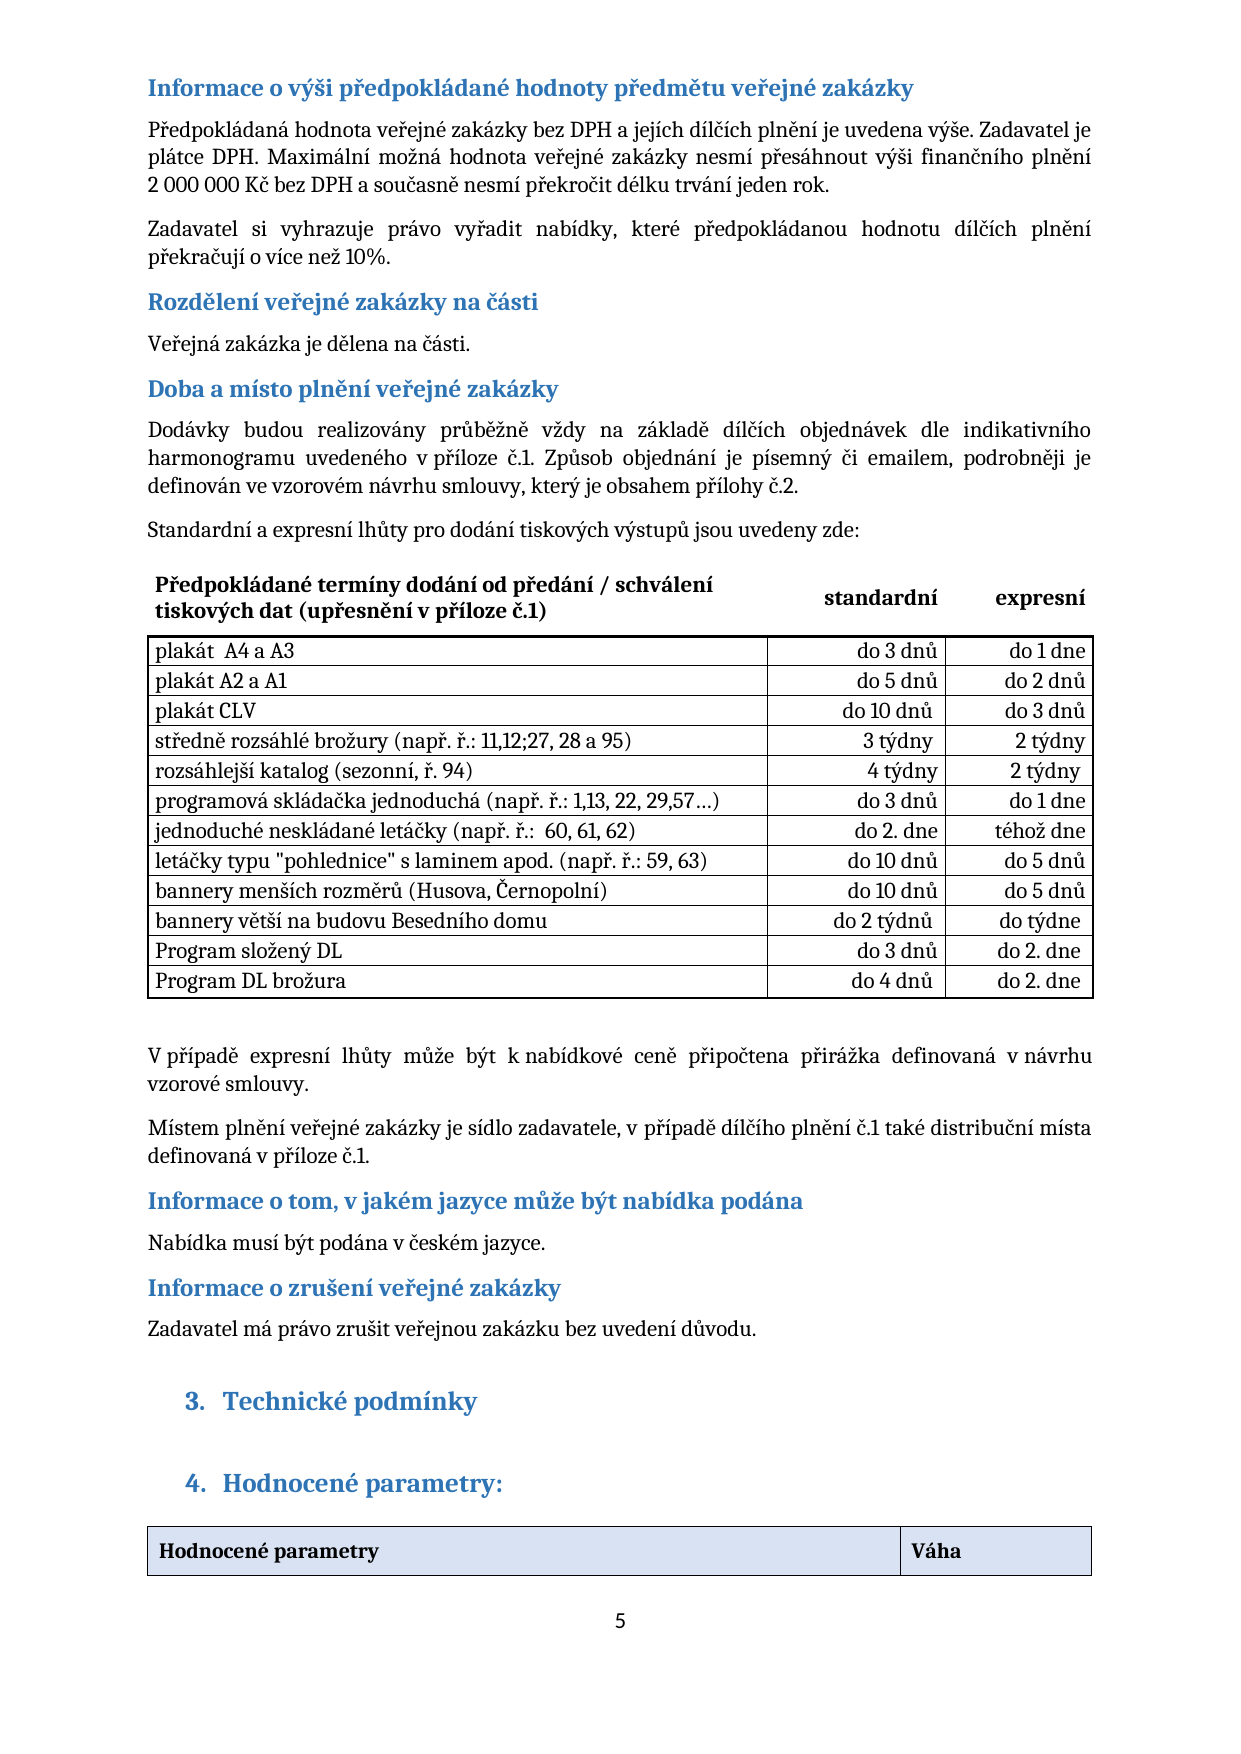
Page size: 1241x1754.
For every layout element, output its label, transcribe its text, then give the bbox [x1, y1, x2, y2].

table_cell do 3 dnů [768, 786, 945, 815]
table_cell plakát A2 a A1 [149, 666, 767, 695]
subtitle Informace o výši předpokládané hodnoty předmětu veřejné zakázky [148, 74, 1092, 103]
table_cell 2 týdny [946, 726, 1092, 755]
table_cell do 10 dnů [768, 846, 945, 875]
subtitle Rozdělení veřejné zakázky na části [148, 288, 1092, 317]
text Standardní a expresní lhůty pro dodání tiskových výstupů jsou uvedeny zde: [148, 517, 1092, 543]
text Nabídka musí být podána v českém jazyce. [148, 1229, 1092, 1256]
table_cell 4 týdny [768, 756, 945, 785]
subtitle Hodnocené parametry: [185, 1468, 1092, 1499]
table_cell téhož dne [946, 816, 1092, 845]
table_cell do 3 dnů [768, 638, 945, 665]
table_cell do 10 dnů [768, 696, 945, 725]
table_header expresní [945, 561, 1093, 635]
subtitle Doba a místo plnění veřejné zakázky [148, 375, 1092, 403]
table_cell bannery větší na budovu Besedního domu [149, 906, 767, 935]
table_cell plakát A4 a A3 [149, 638, 767, 665]
text Místem plnění veřejné zakázky je sídlo zadavatele, v případě dílčího plnění č.1 také distribuční místa definovaná v příloze č.1. [148, 1115, 1092, 1169]
table_header Předpokládané termíny dodání od předání / schválení tiskových dat (upřesnění v příloze č.1) [148, 561, 768, 635]
table_cell do 5 dnů [946, 846, 1092, 875]
table_cell rozsáhlejší katalog (sezonní, ř. 94) [149, 756, 767, 785]
table_header Hodnocené parametry [148, 1527, 900, 1575]
text V případě expresní lhůty může být k nabídkové ceně připočtena přirážka definovaná v návrhu vzorové smlouvy. [148, 1043, 1092, 1097]
table_cell programová skládačka jednoduchá (např. ř.: 1,13, 22, 29,57…) [149, 786, 767, 815]
table_cell plakát CLV [149, 696, 767, 725]
subtitle Informace o zrušení veřejné zakázky [148, 1274, 1092, 1302]
text Zadavatel si vyhrazuje právo vyřadit nabídky, které předpokládanou hodnotu dílčích plnění překračují o více než 10%. [148, 216, 1092, 270]
table_cell středně rozsáhlé brožury (např. ř.: 11,12;27, 28 a 95) [149, 726, 767, 755]
table_cell do 2 dnů [946, 666, 1092, 695]
table_cell jednoduché neskládané letáčky (např. ř.: 60, 61, 62) [149, 816, 767, 845]
table_header standardní [768, 561, 945, 635]
table_cell do 1 dne [946, 786, 1092, 815]
text Veřejná zakázka je dělena na části. [148, 330, 1092, 357]
table_cell Program DL brožura [149, 966, 767, 997]
table_cell do 4 dnů [768, 966, 945, 997]
table_cell do 3 dnů [946, 696, 1092, 725]
table_cell do týdne [946, 906, 1092, 935]
table_cell 3 týdny [768, 726, 945, 755]
table_cell do 2. dne [946, 966, 1092, 997]
table_cell bannery menších rozměrů (Husova, Černopolní) [149, 876, 767, 905]
text Předpokládaná hodnota veřejné zakázky bez DPH a jejích dílčích plnění je uvedena výše. Zadavatel je plátce DPH. Maximální možná hodnota veřejné zakázky nesmí přesáhnout výši finančního plnění 2 000 000 Kč bez DPH a současně nesmí překročit délku trvání jeden rok. [148, 116, 1092, 198]
table_cell do 5 dnů [946, 876, 1092, 905]
text Zadavatel má právo zrušit veřejnou zakázku bez uvedení důvodu. [148, 1316, 1092, 1343]
table_cell letáčky typu "pohlednice" s laminem apod. (např. ř.: 59, 63) [149, 846, 767, 875]
table_cell do 10 dnů [768, 876, 945, 905]
table_cell do 2. dne [946, 936, 1092, 965]
subtitle Technické podmínky [185, 1386, 1092, 1417]
table_cell do 2. dne [768, 816, 945, 845]
text Dodávky budou realizovány průběžně vždy na základě dílčích objednávek dle indikativního harmonogramu uvedeného v příloze č.1. Způsob objednání je písemný či emailem, podrobněji je definován ve vzorovém návrhu smlouvy, který je obsahem přílohy č.2. [148, 417, 1092, 499]
table_cell do 5 dnů [768, 666, 945, 695]
table_cell do 1 dne [946, 638, 1092, 665]
subtitle Informace o tom, v jakém jazyce může být nabídka podána [148, 1187, 1092, 1216]
table_header Váha [901, 1527, 1091, 1575]
table_cell Program složený DL [149, 936, 767, 965]
table_cell do 3 dnů [768, 936, 945, 965]
table_cell 2 týdny [946, 756, 1092, 785]
table_cell do 2 týdnů [768, 906, 945, 935]
